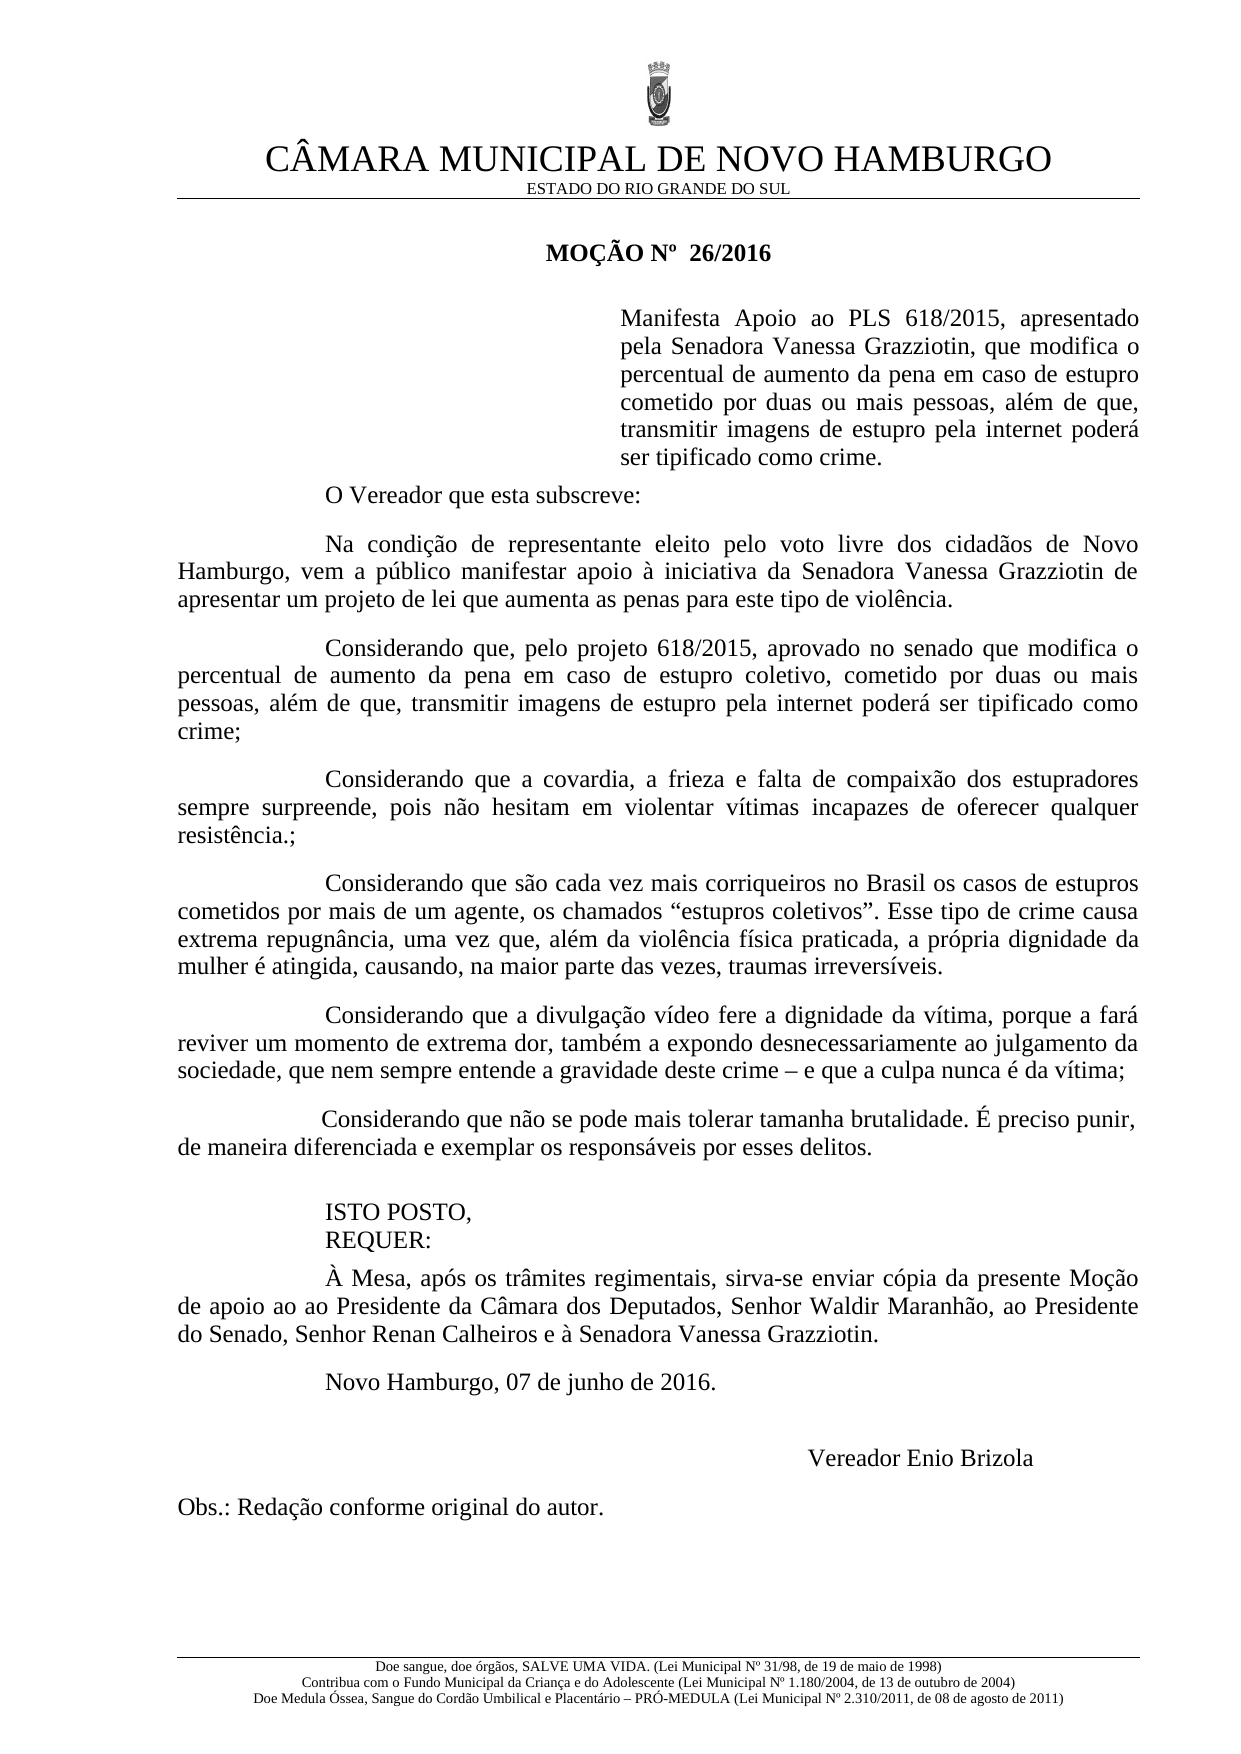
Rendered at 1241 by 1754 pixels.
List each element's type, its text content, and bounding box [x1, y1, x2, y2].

text Considerando que a covardia, a frieza e falta de compaixão dos estupradores sempre surpreende, pois não hesitam em violentar vítimas incapazes de oferecer qualquer resistência.; [177, 765, 1140, 848]
text ISTO POSTO, [177, 1198, 1140, 1226]
text Considerando que não se pode mais tolerar tamanha brutalidade. É preciso punir, de maneira diferenciada e exemplar os responsáveis por esses delitos. [177, 1105, 1140, 1160]
text Vereador Enio Brizola [177, 1444, 1140, 1472]
text O Vereador que esta subscreve: [177, 481, 1140, 509]
text Obs.: Redação conforme original do autor. [177, 1493, 1140, 1521]
text Manifesta Apoio ao PLS 618/2015, apresentado pela Senadora Vanessa Grazziotin, que modifica o percentual de aumento da pena em caso de estupro cometido por duas ou mais pessoas, além de que, transmitir imagens de estupro pela internet poderá ser tipificado como crime. [620, 304, 1140, 471]
text MOÇÃO Nº 26/2016 [177, 239, 1140, 266]
text REQUER: [177, 1226, 1140, 1254]
text Na condição de representante eleito pelo voto livre dos cidadãos de Novo Hamburgo, vem a público manifestar apoio à iniciativa da Senadora Vanessa Grazziotin de apresentar um projeto de lei que aumenta as penas para este tipo de violência. [177, 530, 1140, 613]
text Considerando que a divulgação vídeo fere a dignidade da vítima, porque a fará reviver um momento de extrema dor, também a expondo desnecessariamente ao julgamento da sociedade, que nem sempre entende a gravidade deste crime – e que a culpa nunca é da vítima; [177, 1001, 1140, 1084]
text Novo Hamburgo, 07 de junho de 2016. [177, 1368, 1140, 1396]
text Considerando que, pelo projeto 618/2015, aprovado no senado que modifica o percentual de aumento da pena em caso de estupro coletivo, cometido por duas ou mais pessoas, além de que, transmitir imagens de estupro pela internet poderá ser tipificado como crime; [177, 634, 1140, 744]
text À Mesa, após os trâmites regimentais, sirva-se enviar cópia da presente Moção de apoio ao ao Presidente da Câmara dos Deputados, Senhor Waldir Maranhão, ao Presidente do Senado, Senhor Renan Calheiros e à Senadora Vanessa Grazziotin. [177, 1264, 1140, 1347]
text Considerando que são cada vez mais corriqueiros no Brasil os casos de estupros cometidos por mais de um agente, os chamados “estupros coletivos”. Esse tipo de crime causa extrema repugnância, uma vez que, além da violência física praticada, a própria dignidade da mulher é atingida, causando, na maior parte das vezes, traumas irreversíveis. [177, 869, 1140, 980]
